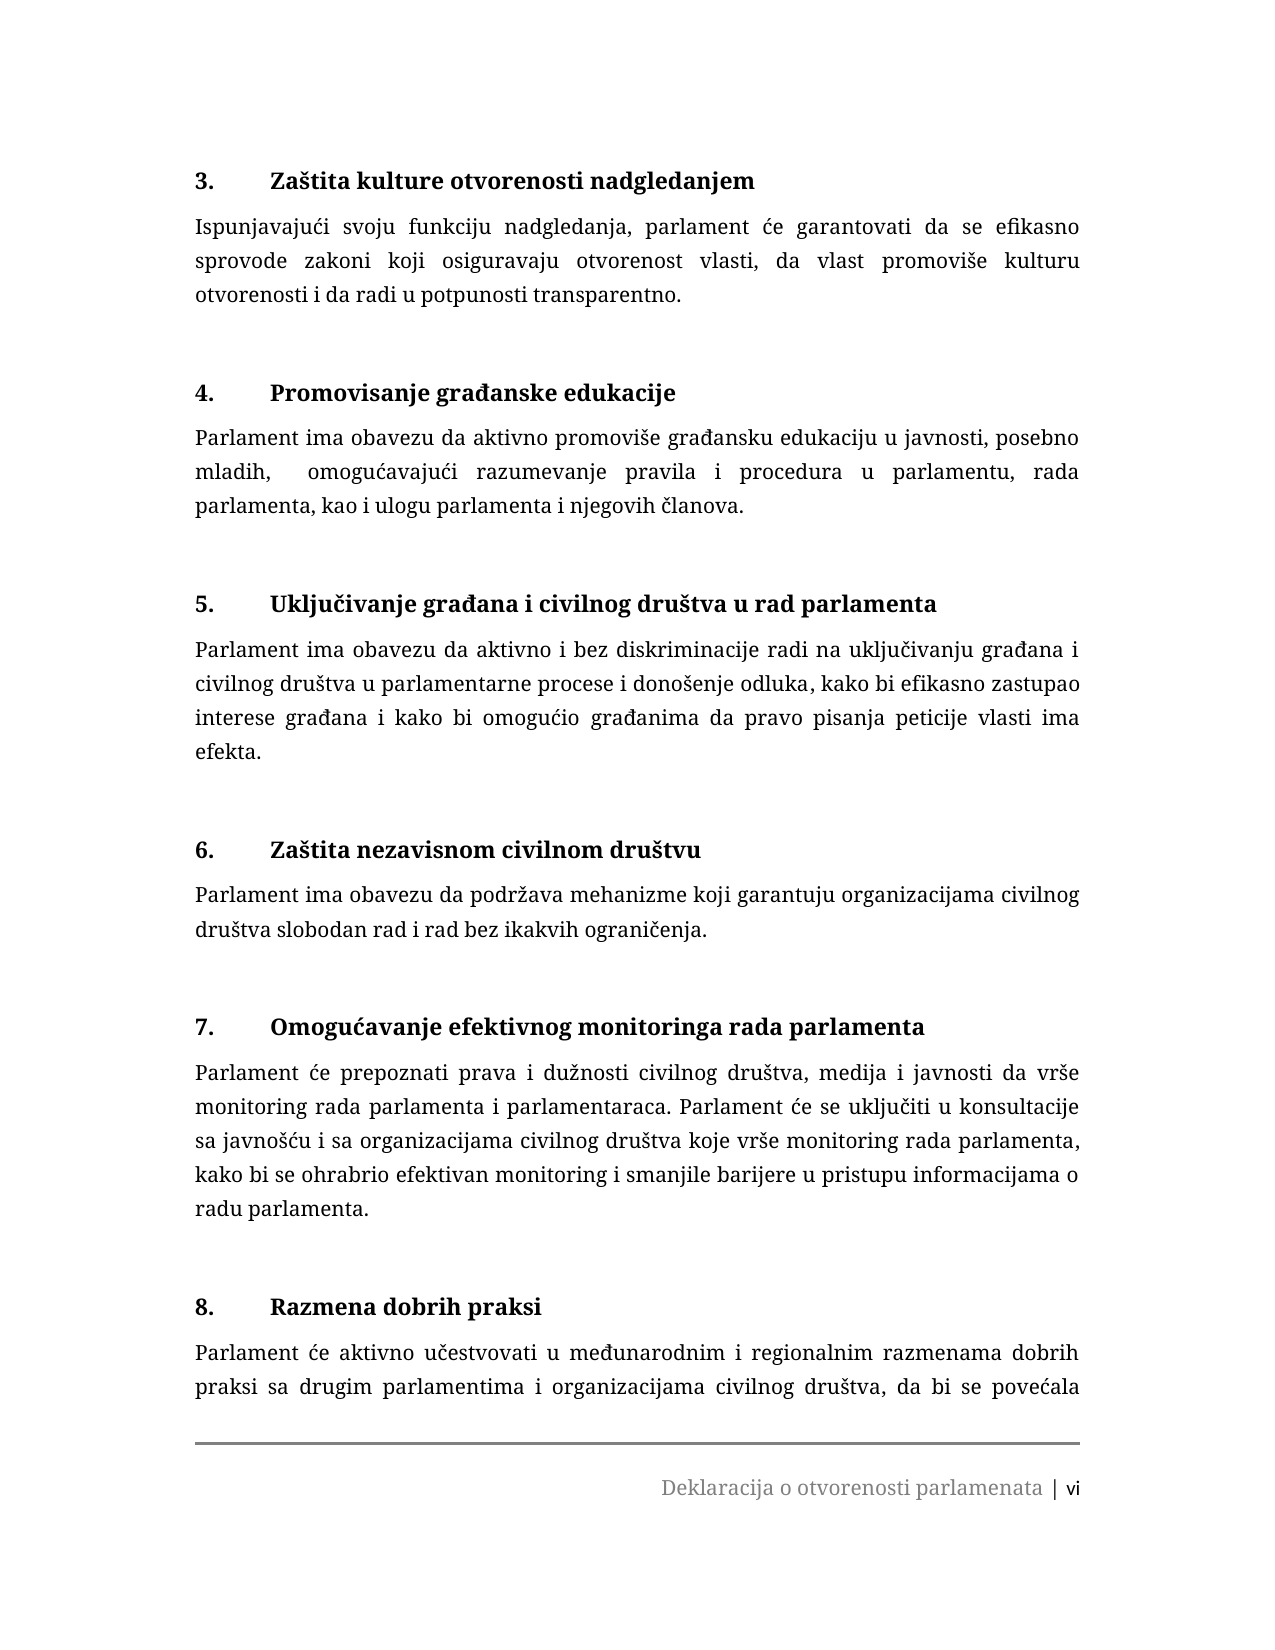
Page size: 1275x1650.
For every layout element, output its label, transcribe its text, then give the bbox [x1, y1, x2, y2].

subtitle 4. Promovisanje građanske edukacije [195, 377, 1080, 408]
text Parlament će prepoznati prava i dužnosti civilnog društva, medija i javnosti da vrše monitoring rada parlamenta i parlamentaraca. Parlament će se uključiti u konsultacije sa javnošću i sa organizacijama civilnog društva koje vrše monitoring rada parlamenta, kako bi se ohrabrio efektivan monitoring i smanjile barijere u pristupu informacijama o radu parlamenta. [195, 1058, 1080, 1223]
subtitle 3. Zaštita kulture otvorenosti nadgledanjem [195, 165, 1080, 196]
subtitle 6. Zaštita nezavisnom civilnom društvu [195, 834, 1080, 865]
text Parlament ima obavezu da aktivno i bez diskriminacije radi na uključivanju građana i civilnog društva u parlamentarne procese i donošenje odluka, kako bi efikasno zastupao interese građana i kako bi omogućio građanima da pravo pisanja peticije vlasti ima efekta. [195, 635, 1080, 766]
subtitle 8. Razmena dobrih praksi [195, 1291, 1080, 1322]
text Parlament ima obavezu da podržava mehanizme koji garantuju organizacijama civilnog društva slobodan rad i rad bez ikakvih ograničenja. [195, 881, 1080, 943]
text Parlament ima obavezu da aktivno promoviše građansku edukaciju u javnosti, posebno mladih, omogućavajući razumevanje pravila i procedura u parlamentu, rada parlamenta, kao i ulogu parlamenta i njegovih članova. [195, 423, 1080, 520]
text Ispunjavajući svoju funkciju nadgledanja, parlament će garantovati da se efikasno sprovode zakoni koji osiguravaju otvorenost vlasti, da vlast promoviše kulturu otvorenosti i da radi u potpunosti transparentno. [195, 212, 1080, 308]
text Parlament će aktivno učestvovati u međunarodnim i regionalnim razmenama dobrih praksi sa drugim parlamentima i organizacijama civilnog društva, da bi se povećala [195, 1338, 1080, 1400]
subtitle 5. Uključivanje građana i civilnog društva u rad parlamenta [195, 588, 1080, 619]
subtitle 7. Omogućavanje efektivnog monitoringa rada parlamenta [195, 1011, 1080, 1042]
